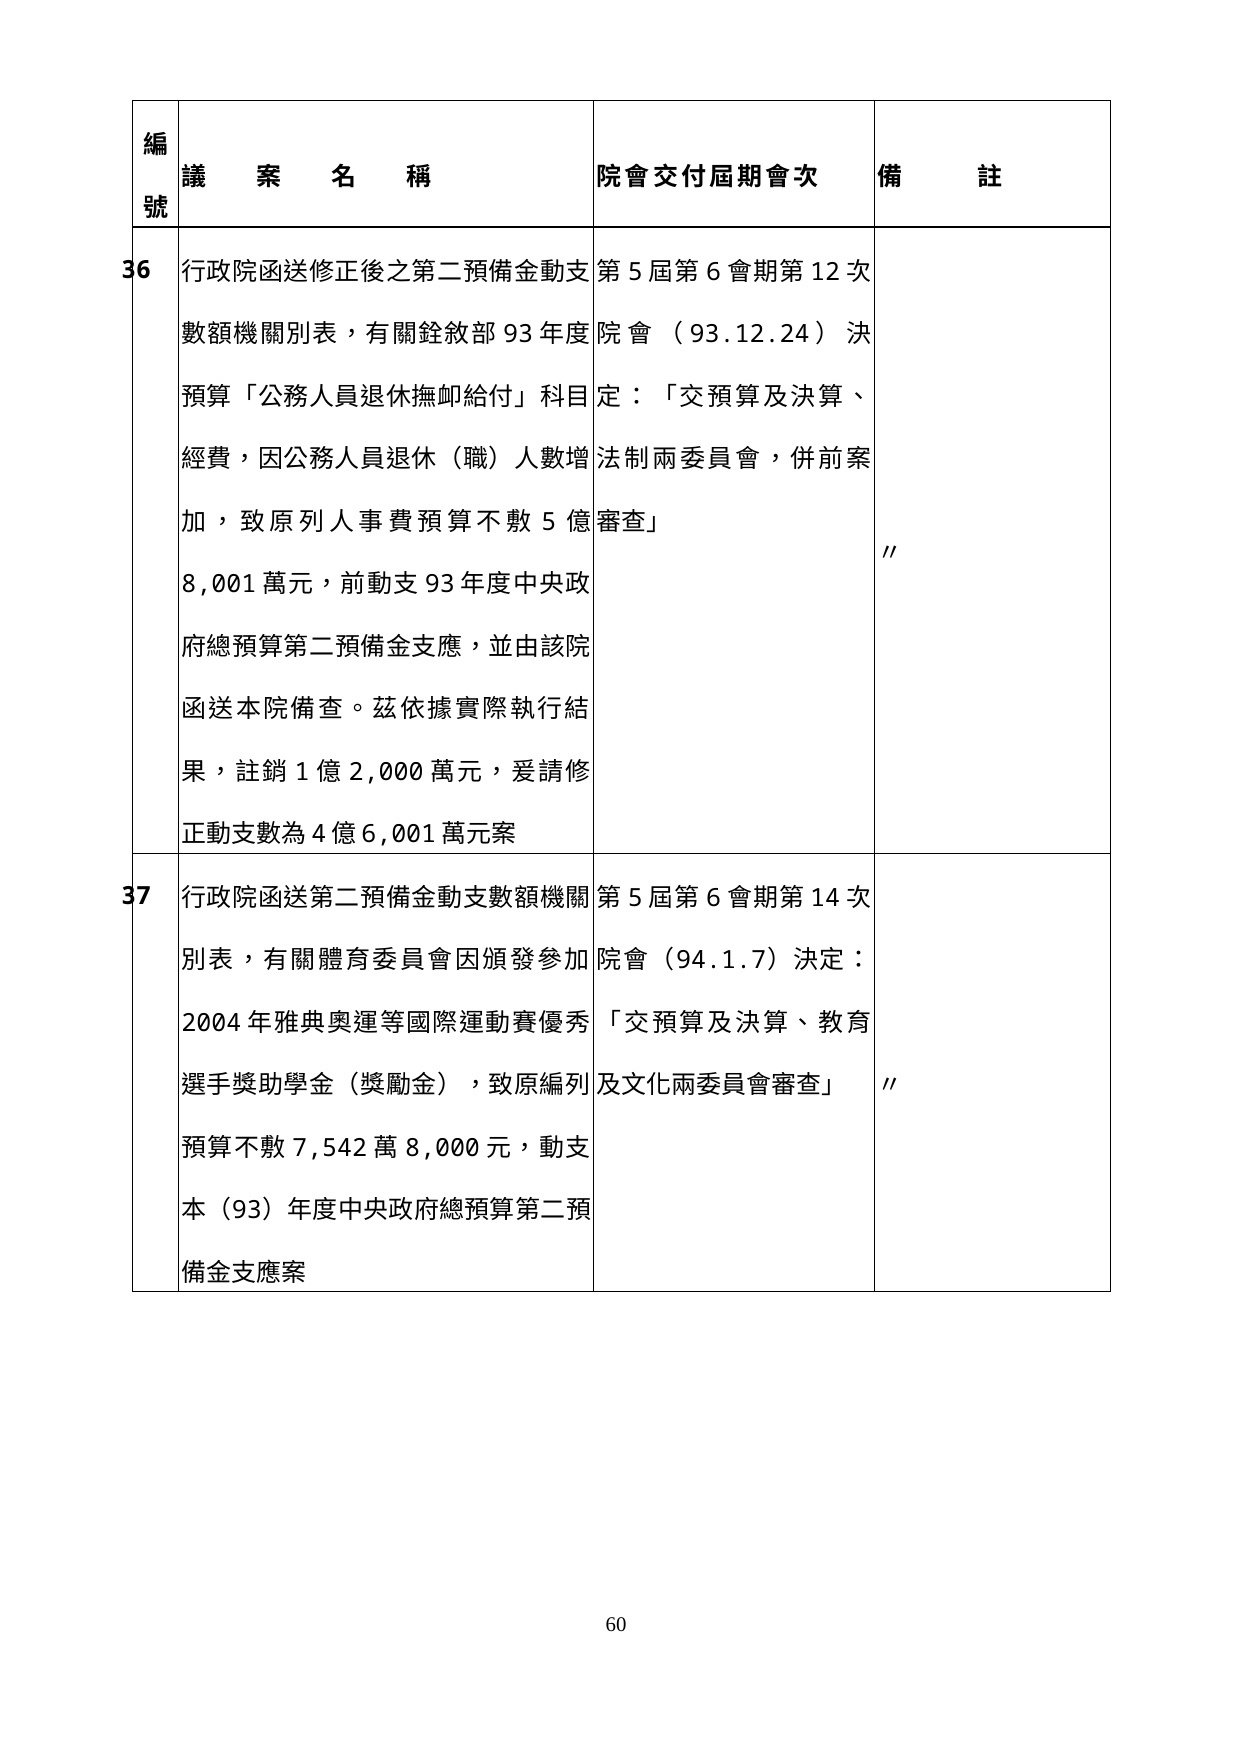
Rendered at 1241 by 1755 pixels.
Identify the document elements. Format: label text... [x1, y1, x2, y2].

table_header 議 案 名 稱 [179, 101, 593, 226]
table_header 院會交付屆期會次 [594, 101, 874, 226]
table_cell 第5屆第6會期第14次院會（94.1.7）決定：「交預算及決算、教育及文化兩委員會審查」 [594, 854, 874, 1291]
table_header 編號 [133, 101, 178, 226]
table_cell 行政院函送第二預備金動支數額機關別表，有關體育委員會因頒發參加2004年雅典奧運等國際運動賽優秀選手獎助學金（獎勵金），致原編列預算不敷7,542萬8,000元，動支本（93）年度中央政府總預算第二預備金支應案 [179, 854, 593, 1291]
table_cell 〃 [875, 854, 1110, 1291]
table_cell 第5屆第6會期第12次院會（93.12.24）決定：「交預算及決算、法制兩委員會，併前案審查」 [594, 228, 874, 852]
table_cell [133, 228, 178, 852]
table_cell 行政院函送修正後之第二預備金動支數額機關別表，有關銓敘部93年度預算「公務人員退休撫卹給付」科目經費，因公務人員退休（職）人數增加，致原列人事費預算不敷5億8,001萬元，前動支93年度中央政府總預算第二預備金支應，並由該院函送本院備查。茲依據實際執行結果，註銷1億2,000萬元，爰請修正動支數為4億6,001萬元案 [179, 228, 593, 852]
table_cell 〃 [875, 228, 1110, 852]
table_cell [133, 854, 178, 1291]
table_header 備 註 [875, 101, 1110, 226]
